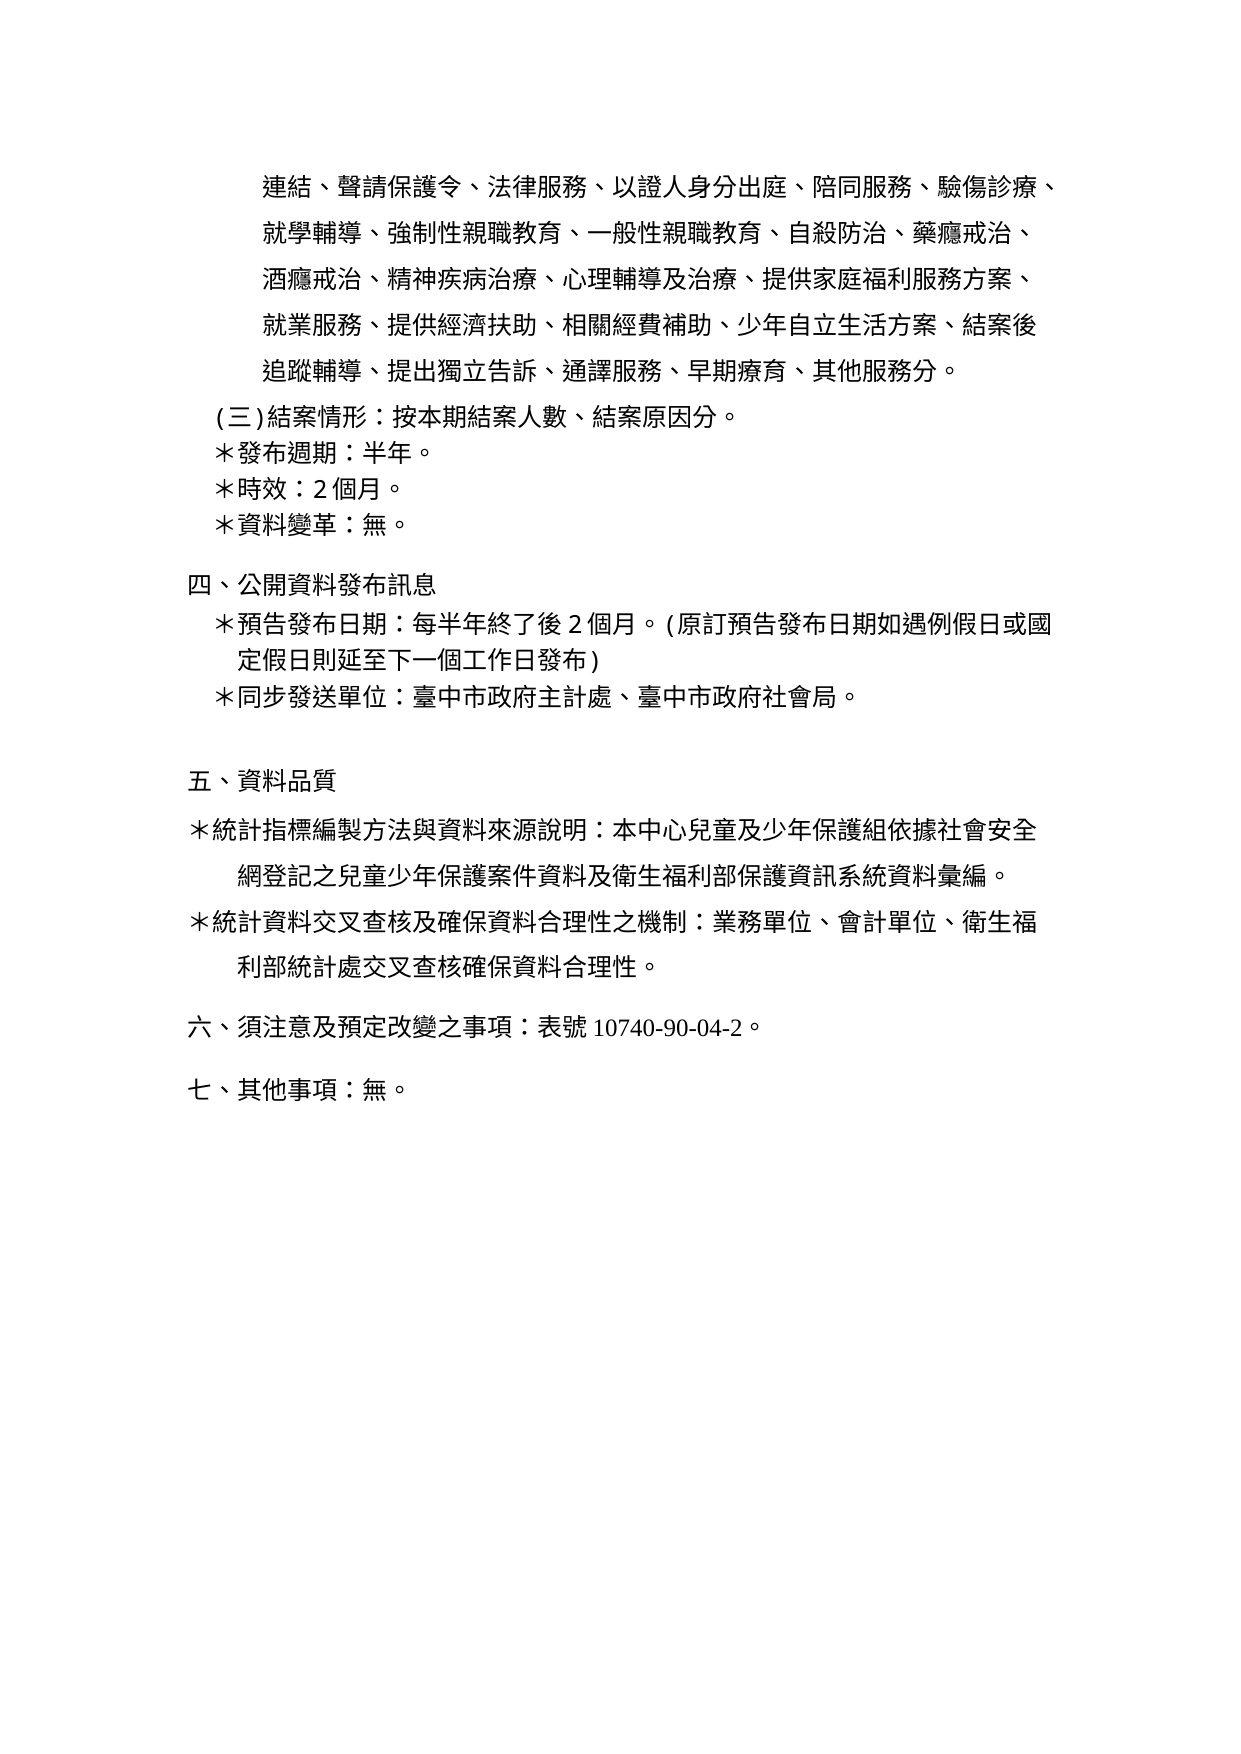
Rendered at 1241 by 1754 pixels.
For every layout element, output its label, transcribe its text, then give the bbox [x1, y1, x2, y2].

text ＊統計資料交叉查核及確保資料合理性之機制：業務單位、會計單位、衛生福利部統計處交叉查核確保資料合理性。 [187, 892, 1053, 984]
text ＊統計指標編製方法與資料來源說明：本中心兒童及少年保護組依據社會安全網登記之兒童少年保護案件資料及衛生福利部保護資訊系統資料彙編。 [187, 801, 1053, 892]
text (三)結案情形：按本期結案人數、結案原因分。 [212, 387, 1053, 433]
text ＊預告發布日期：每半年終了後2個月。(原訂預告發布日期如遇例假日或國定假日則延至下一個工作日發布) [212, 604, 1053, 677]
text ＊發布週期：半年。 [212, 433, 1053, 469]
text 五、資料品質 [187, 738, 1053, 801]
text 七、其他事項：無。 [187, 1047, 1053, 1109]
text 六、須注意及預定改變之事項：表號10740-90-04-2。 [187, 984, 1053, 1047]
text 四、公開資料發布訊息 [187, 542, 1053, 604]
text ＊同步發送單位：臺中市政府主計處、臺中市政府社會局。 [212, 677, 1053, 713]
text ＊資料變革：無。 [212, 506, 1053, 542]
text ＊時效：2個月。 [212, 469, 1053, 506]
text (二)處遇中服務量：按訪談服務、家外安置、安置期間探視服務、網絡資源連結、聲請保護令、法律服務、以證人身分出庭、陪同服務、驗傷診療、就學輔導、強制性親職教育、一般性親職教育、自殺防治、藥癮戒治、酒癮戒治、精神疾病治療、心理輔導及治療、提供家庭福利服務方案、就業服務、提供經濟扶助、相關經費補助、少年自立生活方案、結案後追蹤輔導、提出獨立告訴、通譯服務、早期療育、其他服務分。 [212, 158, 1053, 387]
